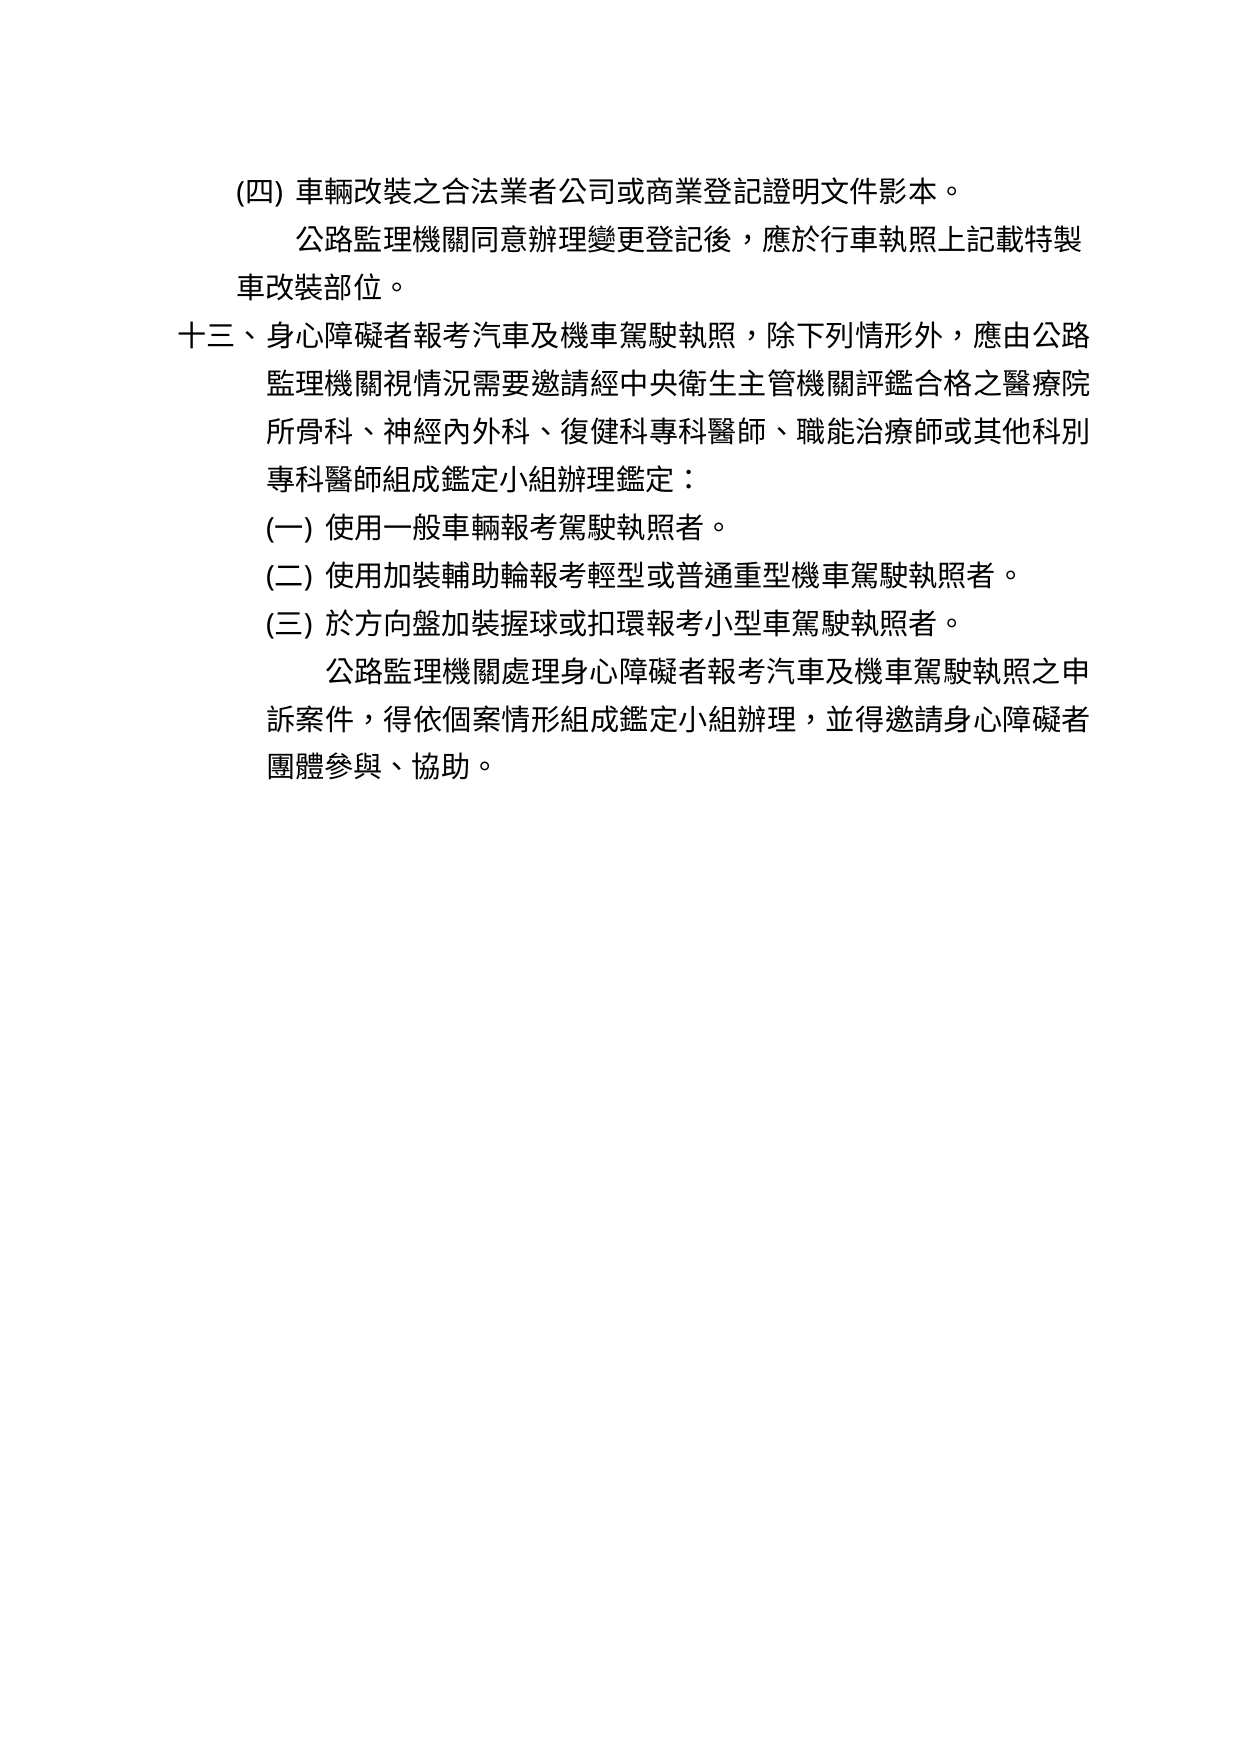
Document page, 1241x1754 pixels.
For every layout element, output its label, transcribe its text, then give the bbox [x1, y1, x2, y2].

list 車改裝部位。 [236, 260, 1092, 308]
list 於方向盤加裝握球或扣環報考小型車駕駛執照者。 [266, 596, 1092, 644]
list 使用一般車輛報考駕駛執照者。 [266, 500, 1092, 548]
list 公路監理機關同意辦理變更登記後，應於行車執照上記載特製 [236, 212, 1092, 260]
text 公路監理機關處理身心障礙者報考汽車及機車駕駛執照之申訴案件，得依個案情形組成鑑定小組辦理，並得邀請身心障礙者團體參與、協助。 [266, 644, 1092, 787]
list 車輛改裝之合法業者公司或商業登記證明文件影本。 [236, 164, 1092, 212]
list 身心障礙者報考汽車及機車駕駛執照，除下列情形外，應由公路監理機關視情況需要邀請經中央衛生主管機關評鑑合格之醫療院所骨科、神經內外科、復健科專科醫師、職能治療師或其他科別專科醫師組成鑑定小組辦理鑑定： [177, 308, 1092, 500]
list 使用加裝輔助輪報考輕型或普通重型機車駕駛執照者。 [266, 548, 1092, 596]
